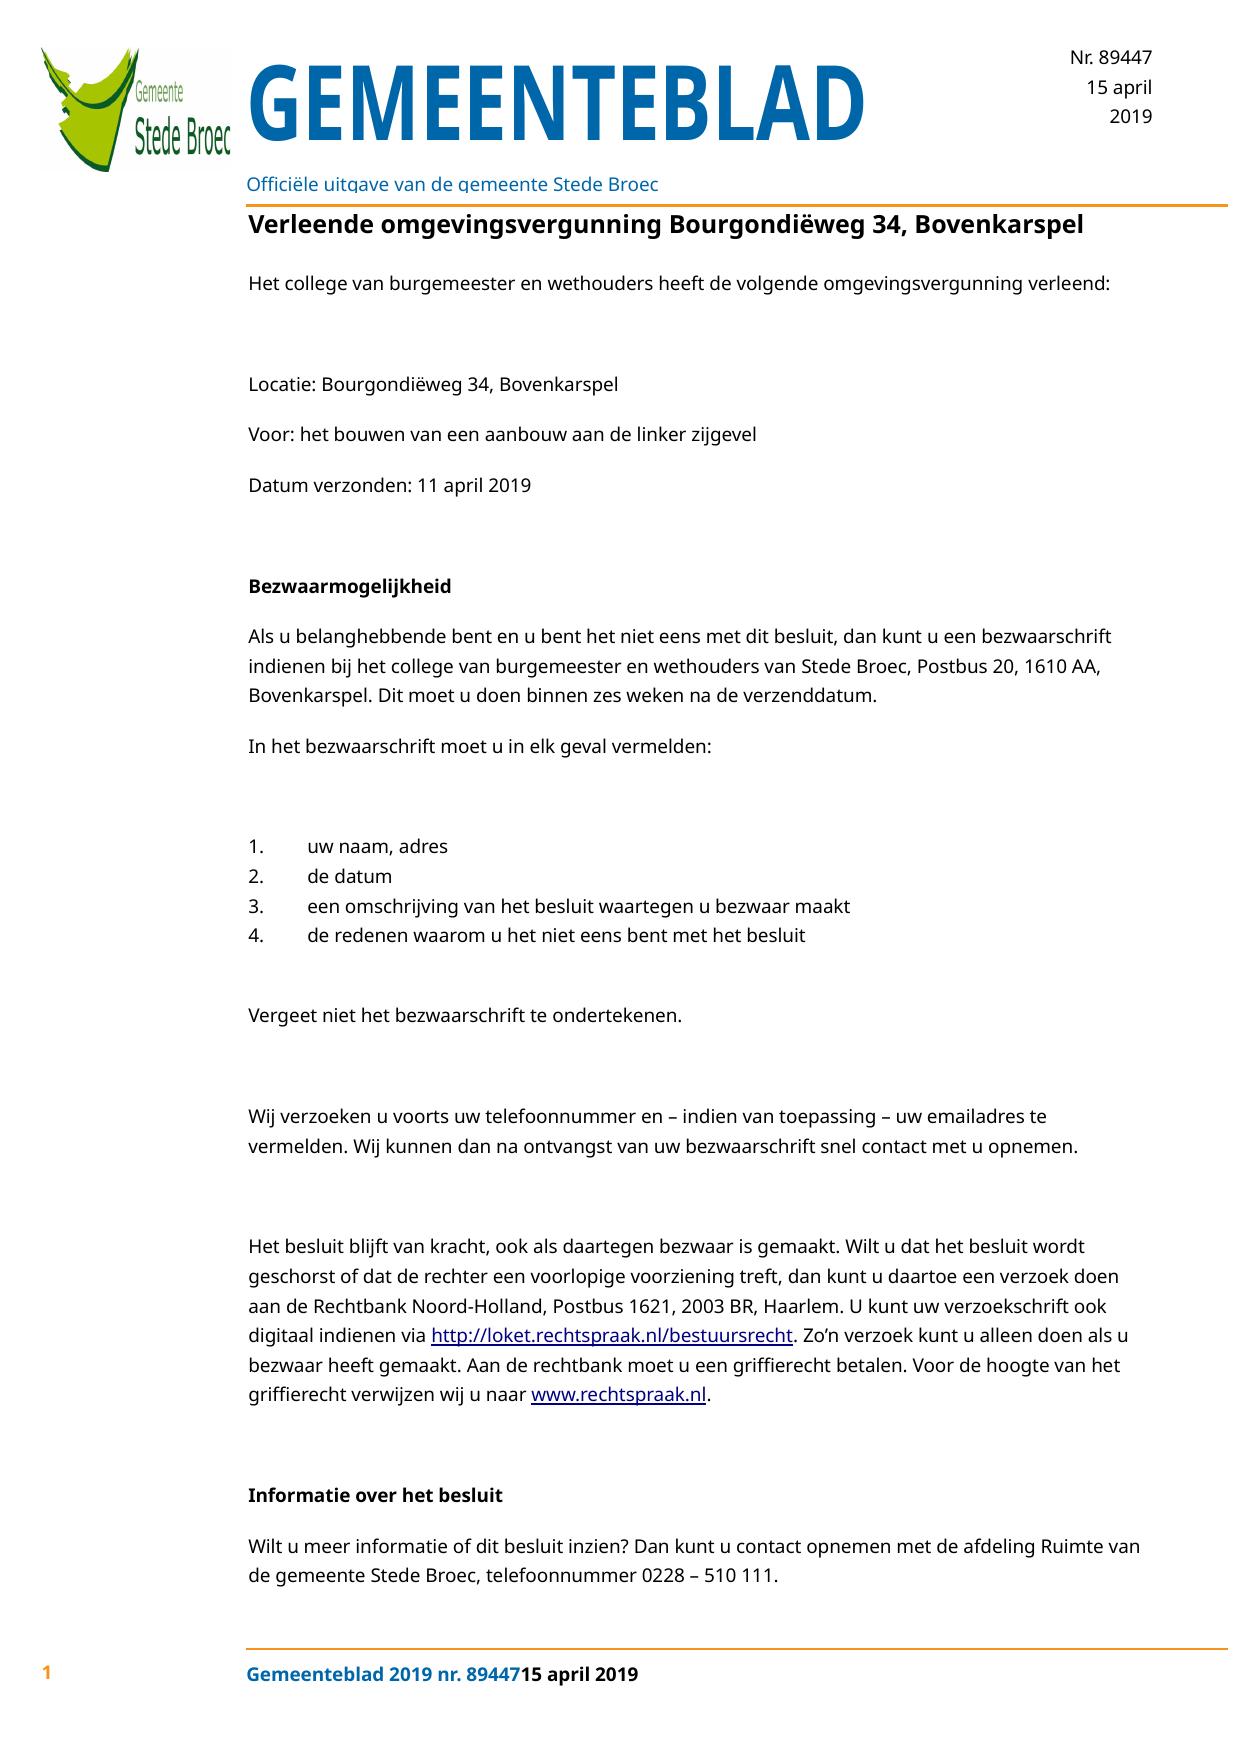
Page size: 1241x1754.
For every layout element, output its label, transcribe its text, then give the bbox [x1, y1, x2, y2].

text Informatie over het besluit [248, 1482, 1152, 1508]
text Wij verzoeken u voorts uw telefoonnummer en – indien van toepassing – uw emailadres te vermelden. Wij kunnen dan na ontvangst van uw bezwaarschrift snel contact met u opnemen. [248, 1103, 1152, 1158]
text Het besluit blijft van kracht, ook als daartegen bezwaar is gemaakt. Wilt u dat het besluit wordt geschorst of dat de rechter een voorlopige voorziening treft, dan kunt u daartoe een verzoek doen aan de Rechtbank Noord-Holland, Postbus 1621, 2003 BR, Haarlem. U kunt uw verzoekschrift ook digitaal indienen via http://loket.rechtspraak.nl/bestuursrecht. Zo’n verzoek kunt u alleen doen als u bezwaar heeft gemaakt. Aan de rechtbank moet u een griffierecht betalen. Voor de hoogte van het griffierecht verwijzen wij u naar www.rechtspraak.nl. [248, 1234, 1152, 1407]
text In het bezwaarschrift moet u in elk geval vermelden: [248, 733, 1152, 758]
text Locatie: Bourgondiëweg 34, Bovenkarspel [248, 371, 1152, 397]
list de datum [248, 863, 1152, 889]
list de redenen waarom u het niet eens bent met het besluit [248, 922, 1152, 948]
text Het college van burgemeester en wethouders heeft de volgende omgevingsvergunning verleend: [248, 270, 1152, 296]
list een omschrijving van het besluit waartegen u bezwaar maakt [248, 893, 1152, 918]
list uw naam, adres [248, 834, 1152, 859]
text Als u belanghebbende bent en u bent het niet eens met dit besluit, dan kunt u een bezwaarschrift indienen bij het college van burgemeester en wethouders van Stede Broec, Postbus 20, 1610 AA, Bovenkarspel. Dit moet u doen binnen zes weken na de verzenddatum. [248, 623, 1152, 708]
text Vergeet niet het bezwaarschrift te ondertekenen. [248, 1002, 1152, 1028]
text Wilt u meer informatie of dit besluit inzien? Dan kunt u contact opnemen met de afdeling Ruimte van de gemeente Stede Broec, telefoonnummer 0228 – 510 111. [248, 1533, 1152, 1588]
text Bezwaarmogelijkheid [248, 573, 1152, 598]
text Verleende omgevingsvergunning Bourgondiëweg 34, Bovenkarspel [248, 207, 1152, 241]
text Datum verzonden: 11 april 2019 [248, 472, 1152, 498]
text Voor: het bouwen van een aanbouw aan de linker zijgevel [248, 422, 1152, 447]
picture [41, 47, 231, 172]
